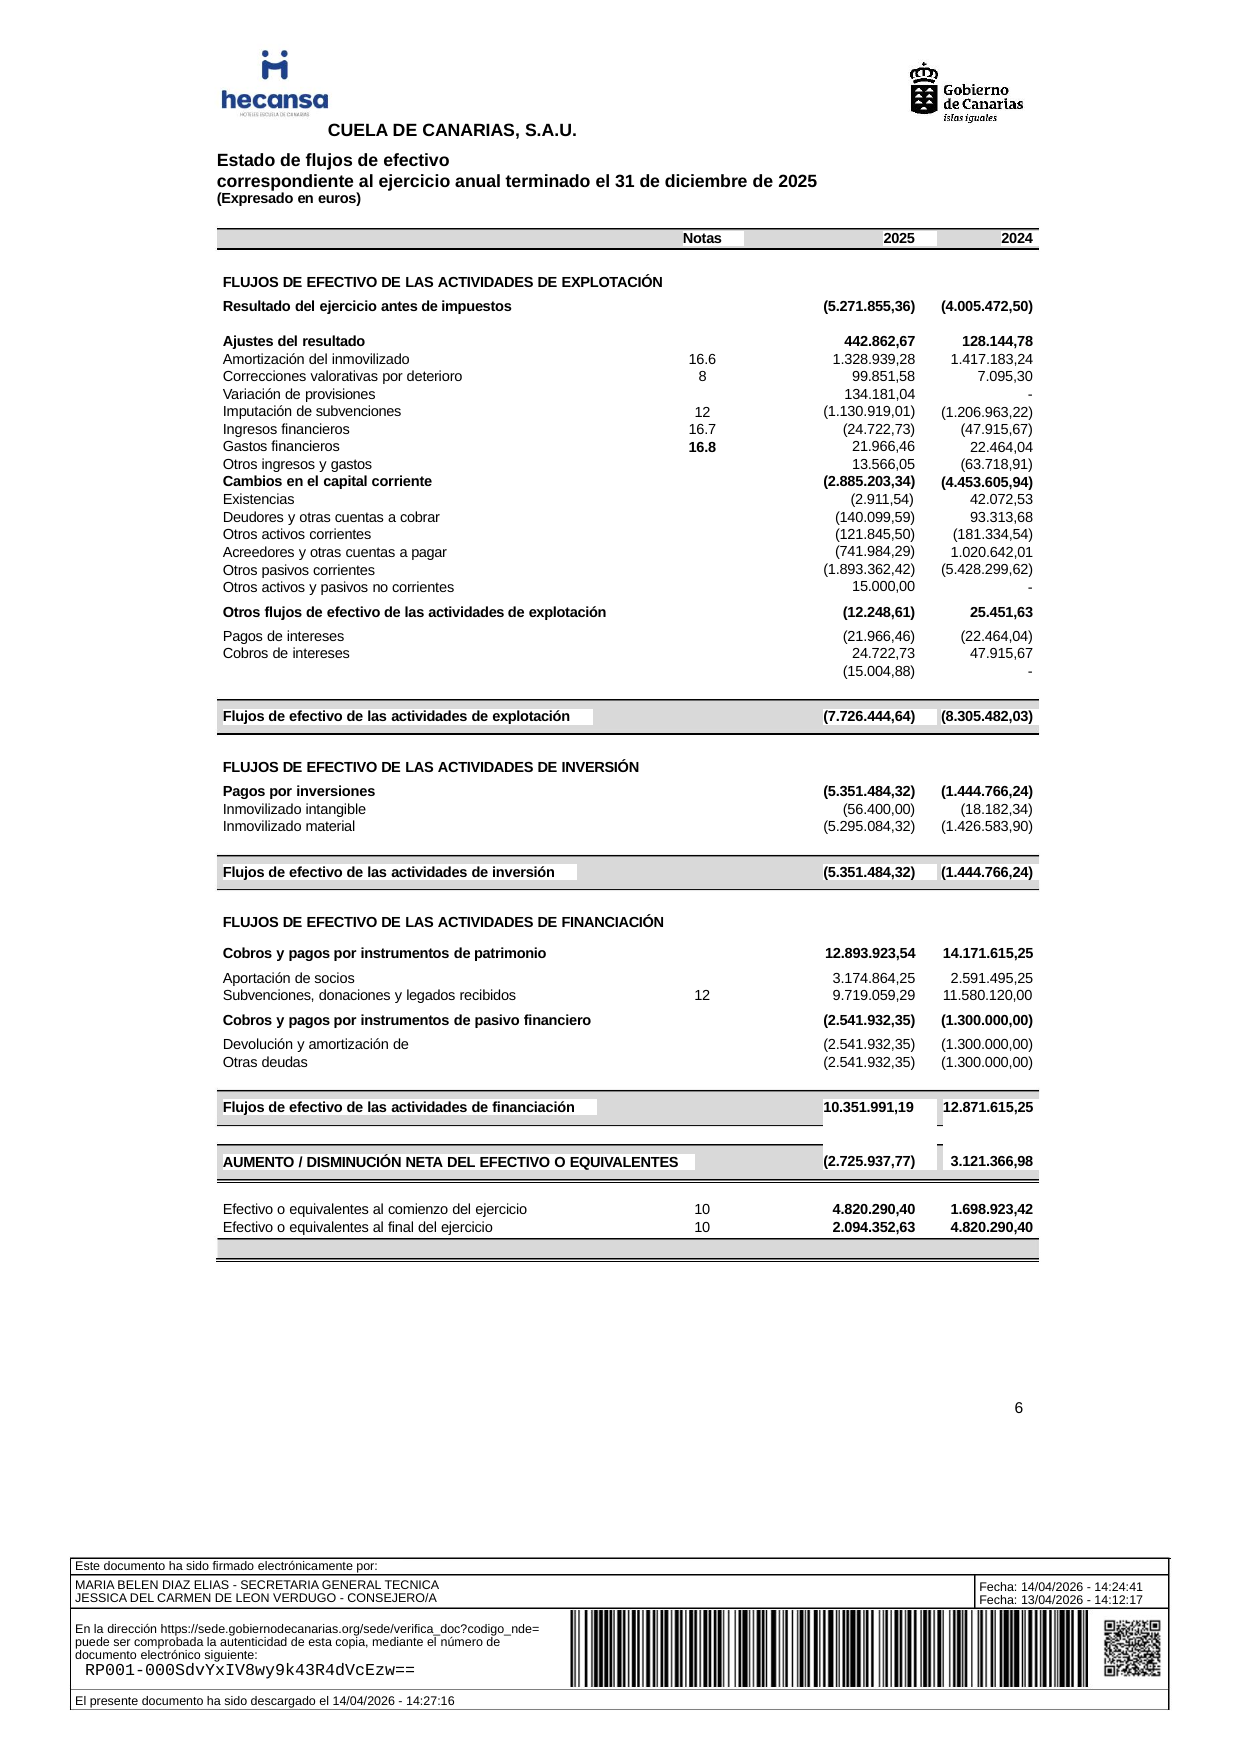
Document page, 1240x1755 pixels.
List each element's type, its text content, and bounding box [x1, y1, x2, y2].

text Deudores y otras cuentas a cobrar [223, 509, 485, 525]
text (12.248,61) [843, 604, 937, 620]
text Notas [683, 231, 744, 246]
text Variación de provisiones [223, 387, 485, 402]
text 1.698.923,42 [950, 1202, 1055, 1218]
text (5.351.484,32) [823, 864, 937, 880]
text Otros activos y pasivos no corrientes [223, 580, 477, 596]
text 12.871.615,25 [943, 1099, 1055, 1115]
text El presente documento ha sido descargado el 14/04/2026 - 14:27:16 [75, 1694, 480, 1708]
text - [1028, 387, 1054, 403]
text 4.820.290,40 [832, 1202, 937, 1218]
text 11.580.120,00 [943, 988, 1055, 1004]
text (1.300.000,00) [941, 1037, 1054, 1052]
text (63.718,91) [960, 457, 1054, 473]
text correspondiente al ejercicio anual terminado el 31 de diciembre de 2025 [217, 171, 842, 191]
text Otros flujos de efectivo de las actividades de explotación [223, 604, 630, 620]
text (140.099,59) [835, 509, 937, 525]
text Efectivo o equivalentes al comienzo del ejercicio [223, 1202, 549, 1218]
text Inmovilizado intangible [223, 802, 396, 817]
text (1.444.766,24) [941, 784, 1054, 800]
text (56.400,00) [843, 802, 937, 817]
text (18.182,34) [960, 802, 1054, 817]
text Estado de flujos de efectivo [217, 151, 842, 171]
text Cobros y pagos por instrumentos de pasivo financiero [223, 1012, 613, 1028]
text (7.726.444,64) [823, 709, 937, 725]
text - [1028, 579, 1054, 595]
text (2.885.203,34) [823, 474, 937, 490]
text Pagos por inversiones [223, 784, 396, 800]
text (4.453.605,94) [941, 474, 1054, 490]
text 128.144,78 [962, 334, 1055, 350]
text Cobros de intereses [223, 646, 370, 662]
text Fecha: 13/04/2026 - 14:12:17 [979, 1594, 1168, 1607]
text 25.451,63 [970, 604, 1054, 620]
text (5.428.299,62) [941, 562, 1054, 578]
text (2.541.932,35) [823, 1037, 937, 1052]
text Efectivo o equivalentes al final del ejercicio [223, 1220, 549, 1236]
text Flujos de efectivo de las actividades de explotación [223, 709, 593, 725]
text Ingresos financieros [223, 422, 485, 438]
text Gastos financieros [223, 439, 485, 455]
text (22.464,04) [960, 629, 1054, 644]
text 42.072,53 [970, 492, 1054, 508]
text Flujos de efectivo de las actividades de inversión [223, 864, 577, 880]
text 7.095,30 [977, 369, 1055, 385]
text (2.725.937,77) [823, 1154, 937, 1170]
text 2025 [883, 231, 937, 246]
text 93.313,68 [970, 510, 1054, 525]
text RP001-000SdvYxIV8wy9k43R4dVcEzw== [85, 1662, 564, 1678]
text 21.966,46 [852, 439, 937, 455]
text 15.000,00 [852, 579, 937, 595]
text 1.020.642,01 [950, 544, 1054, 560]
text Fecha: 14/04/2026 - 14:24:41 [979, 1580, 1168, 1594]
text Amortización del inmovilizado [223, 352, 485, 368]
text Otros ingresos y gastos [223, 457, 485, 473]
text 16.8 [688, 439, 738, 455]
text 12 [694, 404, 738, 420]
text Devolución y amortización de [223, 1037, 431, 1052]
text (2.911,54) [850, 492, 937, 507]
text 8 [698, 369, 738, 385]
text 47.915,67 [970, 646, 1054, 662]
text 12 [694, 988, 732, 1004]
text 24.722,73 [852, 646, 937, 662]
text (47.915,67) [960, 422, 1054, 438]
text (2.541.932,35) [823, 1012, 937, 1028]
text 10 [694, 1220, 732, 1236]
text Otros activos corrientes [223, 527, 485, 543]
text Existencias [223, 492, 485, 507]
text (1.426.583,90) [941, 819, 1054, 835]
text FLUJOS DE EFECTIVO DE LAS ACTIVIDADES DE FINANCIACIÓN [223, 915, 685, 931]
text Resultado del ejercicio antes de impuestos [223, 299, 684, 315]
text (4.005.472,50) [941, 299, 1054, 315]
text 134.181,04 [844, 387, 937, 402]
text 1.328.939,28 [832, 352, 937, 368]
text puede ser comprobada la autenticidad de esta copia, mediante el número de [75, 1637, 564, 1649]
text 9.719.059,29 [832, 988, 937, 1004]
text (1.893.362,42) [823, 562, 937, 578]
text (2.541.932,35) [823, 1054, 937, 1070]
text Correcciones valorativas por deterioro [223, 369, 485, 385]
text 10.351.991,19 [823, 1099, 937, 1115]
text FLUJOS DE EFECTIVO DE LAS ACTIVIDADES DE EXPLOTACIÓN [223, 275, 684, 291]
text (121.845,50) [835, 527, 937, 543]
text 12.893.923,54 [825, 946, 937, 962]
text 6 [1014, 1399, 1047, 1417]
text (15.004,88) [843, 664, 937, 679]
text 14.171.615,25 [943, 946, 1055, 962]
text JESSICA DEL CARMEN DE LEON VERDUGO - CONSEJERO/A [75, 1592, 467, 1604]
text MARIA BELEN DIAZ ELIAS - SECRETARIA GENERAL TECNICA [75, 1578, 467, 1592]
text Otros pasivos corrientes [223, 563, 477, 578]
text (741.984,29) [835, 544, 937, 560]
text (181.334,54) [953, 527, 1054, 543]
text 10 [694, 1202, 732, 1218]
text Ajustes del resultado [223, 334, 387, 350]
text (Expresado en euros) [217, 191, 842, 207]
text Inmovilizado material [223, 819, 396, 835]
text 3.174.864,25 [832, 971, 937, 987]
text 16.6 [688, 352, 738, 368]
text Otras deudas [223, 1054, 431, 1070]
text 99.851,58 [852, 369, 937, 385]
text (8.305.482,03) [941, 709, 1054, 725]
text Aportación de socios [223, 971, 540, 987]
text (1.300.000,00) [941, 1054, 1054, 1070]
text AUMENTO / DISMINUCIÓN NETA DEL EFECTIVO O EQUIVALENTES [223, 1154, 695, 1170]
text (5.271.855,36) [823, 299, 937, 315]
text En la dirección https://sede.gobiernodecanarias.org/sede/verifica_doc?codigo_nde= [75, 1623, 564, 1637]
text 16.7 [688, 422, 738, 438]
text (1.300.000,00) [941, 1012, 1054, 1028]
text (1.444.766,24) [941, 864, 1054, 880]
text Cobros y pagos por instrumentos de patrimonio [223, 946, 685, 962]
text Pagos de intereses [223, 629, 370, 644]
text 4.820.290,40 [950, 1220, 1055, 1236]
text Flujos de efectivo de las actividades de financiación [223, 1099, 597, 1115]
text FLUJOS DE EFECTIVO DE LAS ACTIVIDADES DE INVERSIÓN [223, 760, 660, 776]
text 2.591.495,25 [950, 971, 1055, 987]
text 442.862,67 [844, 334, 937, 350]
text Este documento ha sido firmado electrónicamente por: [75, 1559, 403, 1573]
text (24.722,73) [843, 422, 937, 438]
text Subvenciones, donaciones y legados recibidos [223, 988, 540, 1004]
text (21.966,46) [843, 629, 937, 644]
text 13.566,05 [852, 457, 937, 473]
text 1.417.183,24 [950, 352, 1055, 368]
text 2.094.352,63 [832, 1220, 937, 1236]
text 3.121.366,98 [950, 1154, 1055, 1170]
text - [1028, 664, 1054, 679]
text 2024 [1001, 231, 1054, 246]
text (5.351.484,32) [823, 784, 937, 800]
text (5.295.084,32) [823, 819, 937, 835]
text 22.464,04 [970, 439, 1054, 455]
text Cambios en el capital corriente [223, 474, 485, 490]
text Acreedores y otras cuentas a pagar [223, 545, 477, 561]
text Imputación de subvenciones [223, 404, 485, 420]
text (1.130.919,01) [823, 404, 937, 420]
text documento electrónico siguiente: [75, 1649, 564, 1662]
text CUELA DE CANARIAS, S.A.U. [328, 120, 842, 140]
text (1.206.963,22) [941, 404, 1054, 420]
